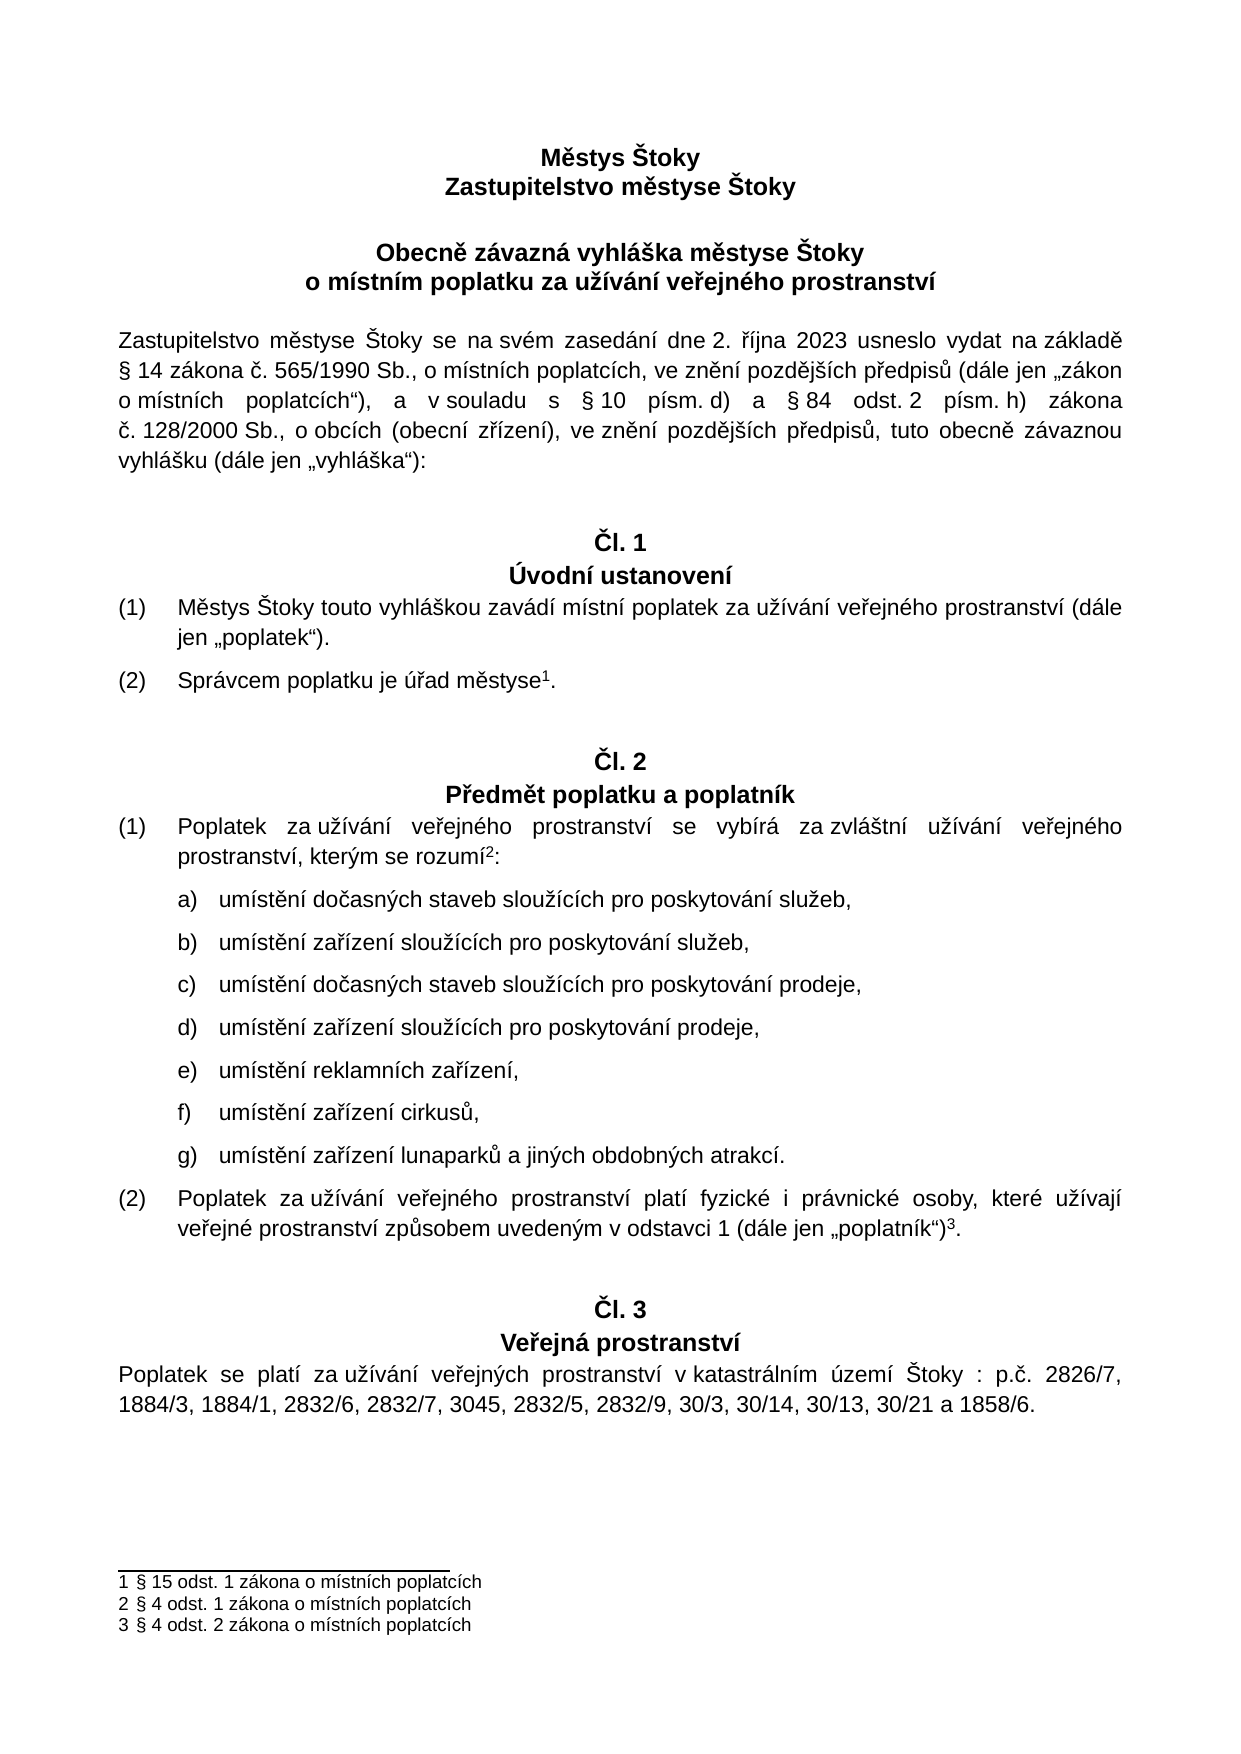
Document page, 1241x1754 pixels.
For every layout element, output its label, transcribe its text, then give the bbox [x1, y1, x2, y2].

list Poplatek za užívání veřejného prostranství platí fyzické i právnické osoby, které užívají veřejné prostranství způsobem uvedeným v odstavci 1 (dále jen „poplatník“). [118, 1185, 1122, 1241]
list umístění dočasných staveb sloužících pro poskytování služeb, [177, 886, 1122, 912]
list umístění zařízení sloužících pro poskytování služeb, [177, 928, 1122, 955]
subtitle Obecně závazná vyhláška městyse Štoky o místním poplatku za užívání veřejného prostranství [118, 238, 1122, 295]
text Zastupitelstvo městyse Štoky se na svém zasedání dne 2. října 2023 usneslo vydat na základě § 14 zákona č. 565/1990 Sb., o místních poplatcích, ve znění pozdějších předpisů (dále jen „zákon o místních poplatcích“), a v souladu s § 10 písm. d) a § 84 odst. 2 písm. h) zákona č. 128/2000 Sb., o obcích (obecní zřízení), ve znění pozdějších předpisů, tuto obecně závaznou vyhlášku (dále jen „vyhláška“): [118, 327, 1122, 474]
text Poplatek se platí za užívání veřejných prostranství v katastrálním území Štoky : p.č. 2826/7, 1884/3, 1884/1, 2832/6, 2832/7, 3045, 2832/5, 2832/9, 30/3, 30/14, 30/13, 30/21 a 1858/6. [118, 1361, 1122, 1418]
subtitle Čl. 2 Předmět poplatku a poplatník [118, 747, 1122, 809]
list umístění reklamních zařízení, [177, 1057, 1122, 1083]
list § 15 odst. 1 zákona o místních poplatcích [118, 1571, 1122, 1592]
text Městys Štoky Zastupitelstvo městyse Štoky [118, 143, 1122, 201]
list umístění dočasných staveb sloužících pro poskytování prodeje, [177, 971, 1122, 998]
subtitle Čl. 1 Úvodní ustanovení [118, 528, 1122, 589]
list umístění zařízení cirkusů, [177, 1099, 1122, 1126]
list Městys Štoky touto vyhláškou zavádí místní poplatek za užívání veřejného prostranství (dále jen „poplatek“). [118, 594, 1122, 650]
list § 4 odst. 1 zákona o místních poplatcích [118, 1592, 1122, 1614]
list Správcem poplatku je úřad městyse. [118, 667, 1122, 693]
list Poplatek za užívání veřejného prostranství se vybírá za zvláštní užívání veřejného prostranství, kterým se rozumí: [118, 813, 1122, 869]
list § 4 odst. 2 zákona o místních poplatcích [118, 1614, 1122, 1635]
subtitle Čl. 3 Veřejná prostranství [118, 1295, 1122, 1357]
list umístění zařízení sloužících pro poskytování prodeje, [177, 1014, 1122, 1040]
list umístění zařízení lunaparků a jiných obdobných atrakcí. [177, 1142, 1122, 1168]
